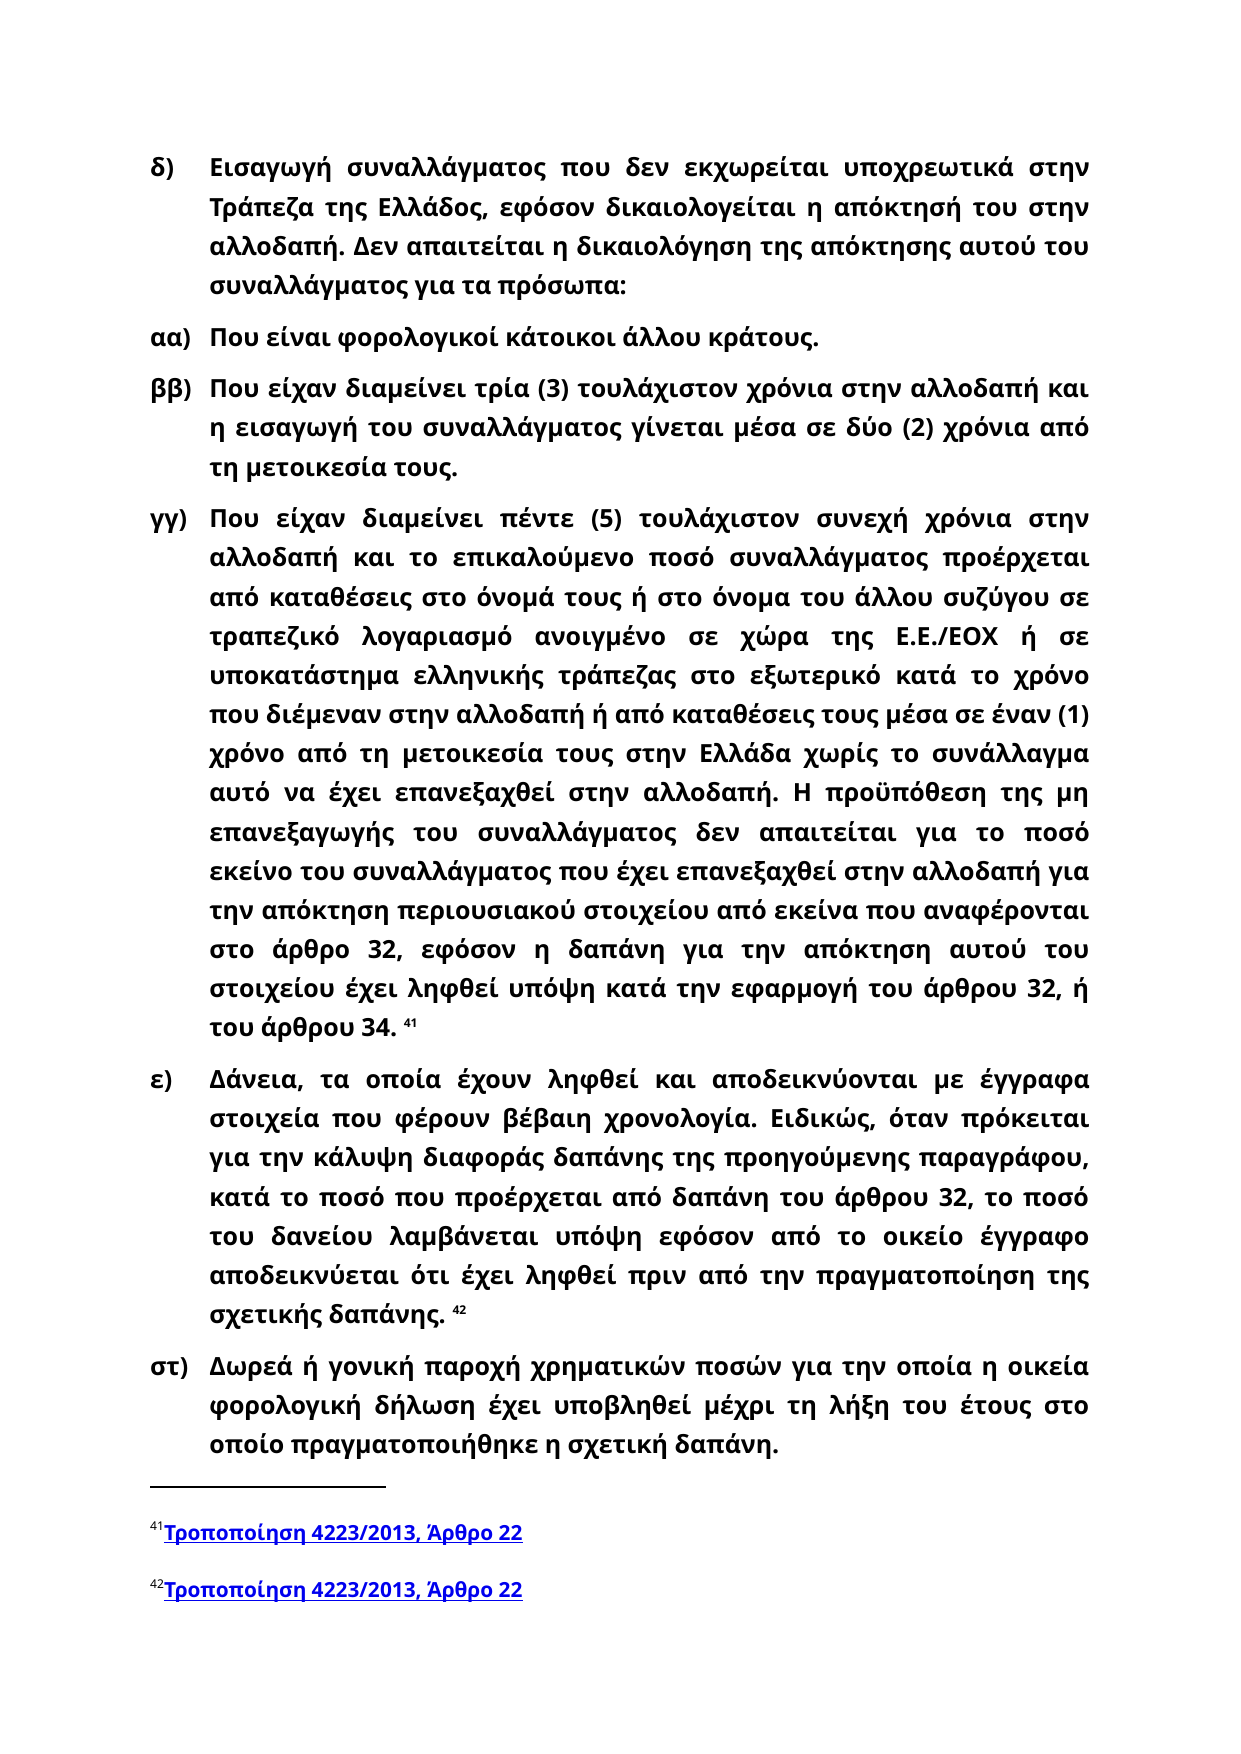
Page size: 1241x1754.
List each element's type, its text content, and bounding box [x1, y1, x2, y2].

list αα) Που είναι φορολογικοί κάτοικοι άλλου κράτους. [150, 319, 1090, 353]
list ε) Δάνεια, τα οποία έχουν ληφθεί και αποδεικνύονται με έγγραφα στοιχεία που φέρουν βέβαιη χρονολογία. Ειδικώς, όταν πρόκειται για την κάλυψη διαφοράς δαπάνης της προηγούμενης παραγράφου, κατά το ποσό που προέρχεται από δαπάνη του άρθρου 32, το ποσό του δανείου λαμβάνεται υπόψη εφόσον από το οικείο έγγραφο αποδεικνύεται ότι έχει ληφθεί πριν από την πραγματοποίηση της σχετικής δαπάνης. [150, 1062, 1090, 1331]
list δ) Εισαγωγή συναλλάγματος που δεν εκχωρείται υποχρεωτικά στην Τράπεζα της Ελλάδος, εφόσον δικαιολογείται η απόκτησή του στην αλλοδαπή. Δεν απαιτείται η δικαιολόγηση της απόκτησης αυτού του συναλλάγματος για τα πρόσωπα: [150, 150, 1090, 302]
list ββ) Που είχαν διαμείνει τρία (3) τουλάχιστον χρόνια στην αλλοδαπή και η εισαγωγή του συναλλάγματος γίνεται μέσα σε δύο (2) χρόνια από τη μετοικεσία τους. [150, 371, 1090, 483]
text Τροποποίηση 4223/2013, Άρθρο 22 [150, 1576, 1090, 1604]
list στ) Δωρεά ή γονική παροχή χρηματικών ποσών για την οποία η οικεία φορολογική δήλωση έχει υποβληθεί μέχρι τη λήξη του έτους στο οποίο πραγματοποιήθηκε η σχετική δαπάνη. [150, 1348, 1090, 1461]
list γγ) Που είχαν διαμείνει πέντε (5) τουλάχιστον συνεχή χρόνια στην αλλοδαπή και το επικαλούμενο ποσό συναλλάγματος προέρχεται από καταθέσεις στο όνομά τους ή στο όνομα του άλλου συζύγου σε τραπεζικό λογαριασμό ανοιγμένο σε χώρα της Ε.Ε./ΕΟΧ ή σε υποκατάστημα ελληνικής τράπεζας στο εξωτερικό κατά το χρόνο που διέμεναν στην αλλοδαπή ή από καταθέσεις τους μέσα σε έναν (1) χρόνο από τη μετοικεσία τους στην Ελλάδα χωρίς το συνάλλαγμα αυτό να έχει επανεξαχθεί στην αλλοδαπή. Η προϋπόθεση της μη επανεξαγωγής του συναλλάγματος δεν απαιτείται για το ποσό εκείνο του συναλλάγματος που έχει επανεξαχθεί στην αλλοδαπή για την απόκτηση περιουσιακού στοιχείου από εκείνα που αναφέρονται στο άρθρο 32, εφόσον η δαπάνη για την απόκτηση αυτού του στοιχείου έχει ληφθεί υπόψη κατά την εφαρμογή του άρθρου 32, ή του άρθρου 34. [150, 501, 1090, 1044]
text Τροποποίηση 4223/2013, Άρθρο 22 [150, 1518, 1090, 1546]
